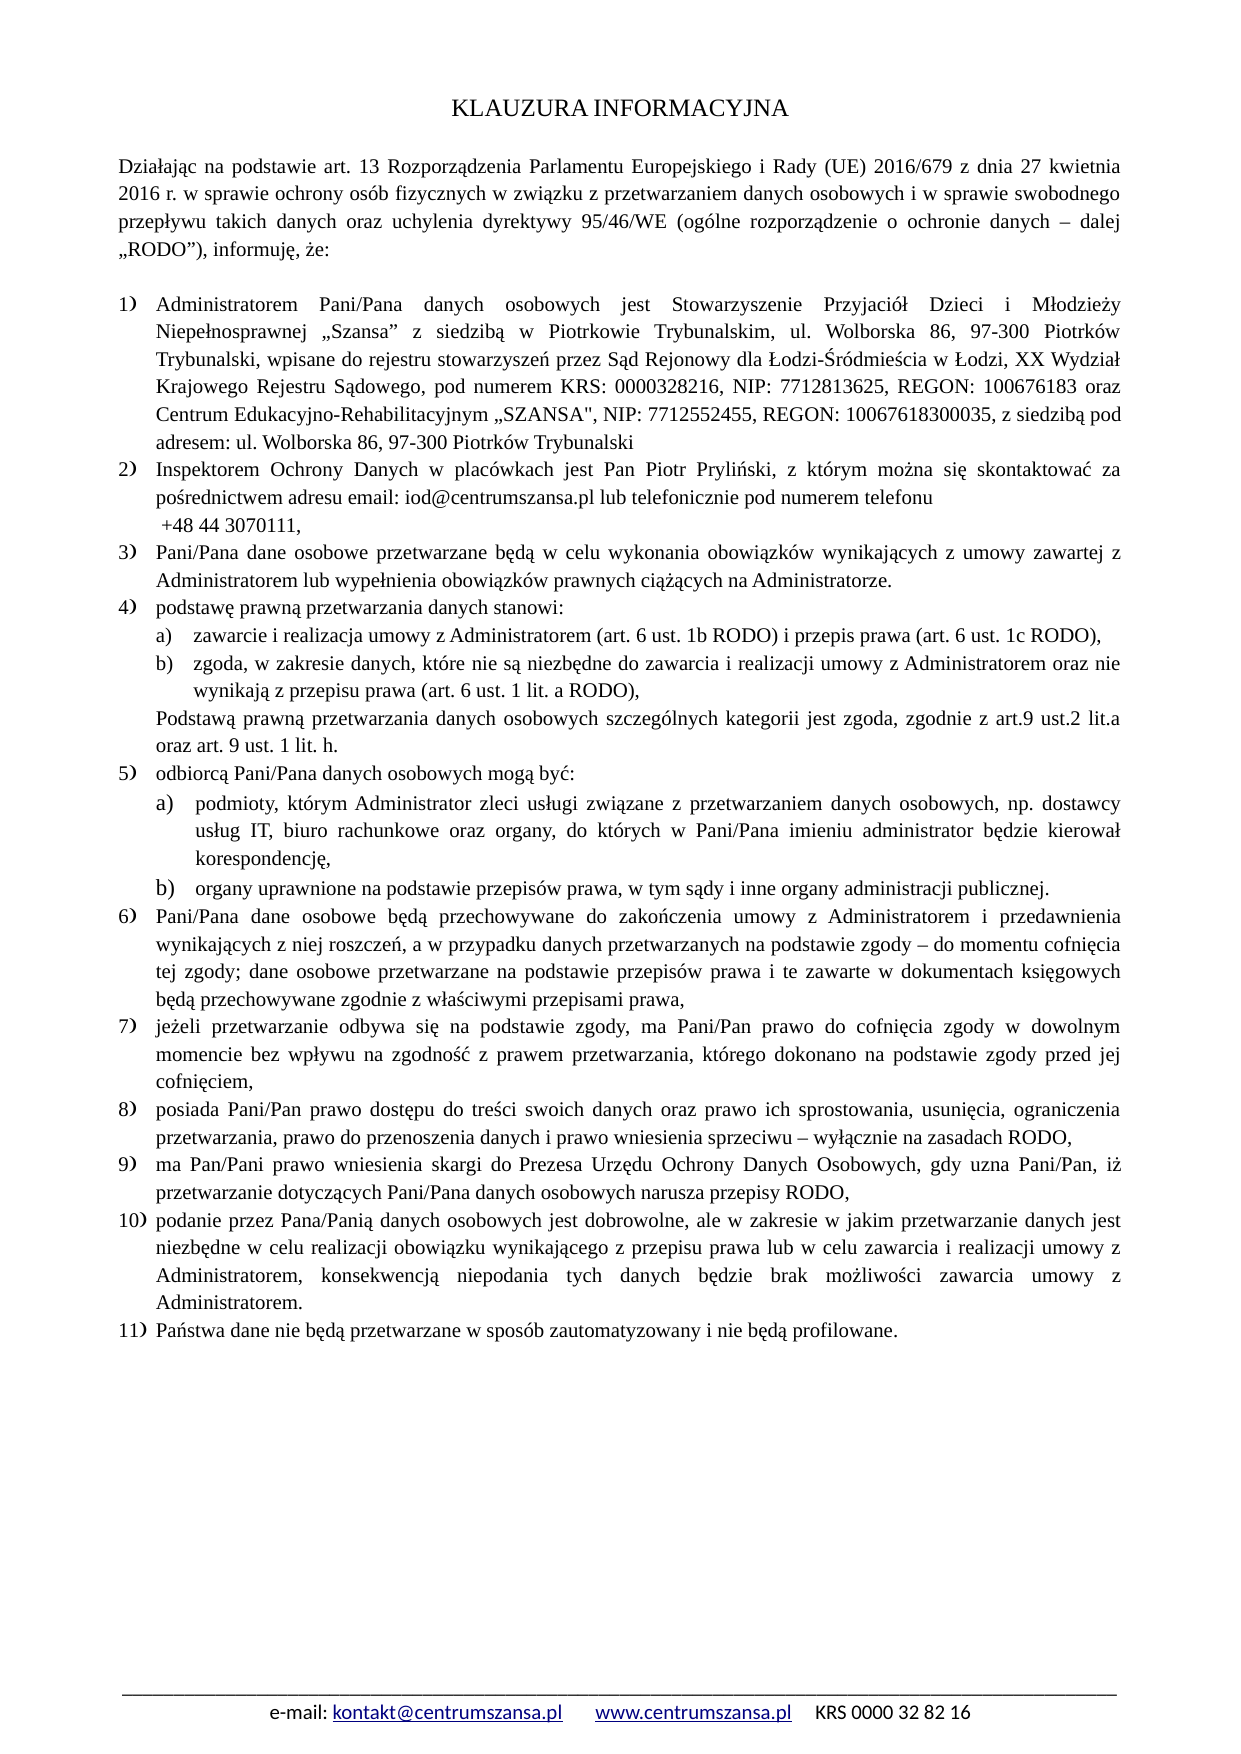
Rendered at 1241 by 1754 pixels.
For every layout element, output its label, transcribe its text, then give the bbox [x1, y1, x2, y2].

list jeżeli przetwarzanie odbywa się na podstawie zgody, ma Pani/Pan prawo do cofnięcia zgody w dowolnym momencie bez wpływu na zgodność z prawem przetwarzania, którego dokonano na podstawie zgody przed jej cofnięciem, [118, 1014, 1122, 1093]
list odbiorcą Pani/Pana danych osobowych mogą być: [118, 761, 1122, 785]
text +48 44 3070111, [156, 512, 1122, 537]
list Pani/Pana dane osobowe będą przechowywane do zakończenia umowy z Administratorem i przedawnienia wynikających z niej roszczeń, a w przypadku danych przetwarzanych na podstawie zgody – do momentu cofnięcia tej zgody; dane osobowe przetwarzane na podstawie przepisów prawa i te zawarte w dokumentach księgowych będą przechowywane zgodnie z właściwymi przepisami prawa, [118, 904, 1122, 1011]
list podstawę prawną przetwarzania danych stanowi: [118, 595, 1122, 619]
text Działając na podstawie art. 13 Rozporządzenia Parlamentu Europejskiego i Rady (UE) 2016/679 z dnia 27 kwietnia 2016 r. w sprawie ochrony osób fizycznych w związku z przetwarzaniem danych osobowych i w sprawie swobodnego przepływu takich danych oraz uchylenia dyrektywy 95/46/WE (ogólne rozporządzenie o ochronie danych – dalej „RODO”), informuję, że: [118, 154, 1122, 261]
list Administratorem Pani/Pana danych osobowych jest Stowarzyszenie Przyjaciół Dzieci i Młodzieży Niepełnosprawnej „Szansa” z siedzibą w Piotrkowie Trybunalskim, ul. Wolborska 86, 97-300 Piotrków Trybunalski, wpisane do rejestru stowarzyszeń przez Sąd Rejonowy dla Łodzi-Śródmieścia w Łodzi, XX Wydział Krajowego Rejestru Sądowego, pod numerem KRS: 0000328216, NIP: 7712813625, REGON: 100676183 oraz Centrum Edukacyjno-Rehabilitacyjnym „SZANSA", NIP: 7712552455, REGON: 10067618300035, z siedzibą pod adresem: ul. Wolborska 86, 97-300 Piotrków Trybunalski [118, 292, 1122, 454]
text KLAUZURA INFORMACYJNA [118, 93, 1122, 122]
list Państwa dane nie będą przetwarzane w sposób zautomatyzowany i nie będą profilowane. [118, 1318, 1122, 1342]
list Inspektorem Ochrony Danych w placówkach jest Pan Piotr Pryliński, z którym można się skontaktować za pośrednictwem adresu email: iod@centrumszansa.pl lub telefonicznie pod numerem telefonu [118, 457, 1122, 509]
list zawarcie i realizacja umowy z Administratorem (art. 6 ust. 1b RODO) i przepis prawa (art. 6 ust. 1c RODO), [156, 623, 1122, 647]
list ma Pan/Pani prawo wniesienia skargi do Prezesa Urzędu Ochrony Danych Osobowych, gdy uzna Pani/Pan, iż przetwarzanie dotyczących Pani/Pana danych osobowych narusza przepisy RODO, [118, 1152, 1122, 1204]
list podanie przez Pana/Panią danych osobowych jest dobrowolne, ale w zakresie w jakim przetwarzanie danych jest niezbędne w celu realizacji obowiązku wynikającego z przepisu prawa lub w celu zawarcia i realizacji umowy z Administratorem, konsekwencją niepodania tych danych będzie brak możliwości zawarcia umowy z Administratorem. [118, 1207, 1122, 1314]
list posiada Pani/Pan prawo dostępu do treści swoich danych oraz prawo ich sprostowania, usunięcia, ograniczenia przetwarzania, prawo do przenoszenia danych i prawo wniesienia sprzeciwu – wyłącznie na zasadach RODO, [118, 1097, 1122, 1149]
list podmioty, którym Administrator zleci usługi związane z przetwarzaniem danych osobowych, np. dostawcy usług IT, biuro rachunkowe oraz organy, do których w Pani/Pana imieniu administrator będzie kierował korespondencję, [156, 788, 1122, 870]
list organy uprawnione na podstawie przepisów prawa, w tym sądy i inne organy administracji publicznej. [156, 874, 1122, 900]
text Podstawą prawną przetwarzania danych osobowych szczególnych kategorii jest zgoda, zgodnie z art.9 ust.2 lit.a oraz art. 9 ust. 1 lit. h. [156, 706, 1122, 757]
list zgoda, w zakresie danych, które nie są niezbędne do zawarcia i realizacji umowy z Administratorem oraz nie wynikają z przepisu prawa (art. 6 ust. 1 lit. a RODO), [156, 651, 1122, 702]
list Pani/Pana dane osobowe przetwarzane będą w celu wykonania obowiązków wynikających z umowy zawartej z Administratorem lub wypełnienia obowiązków prawnych ciążących na Administratorze. [118, 540, 1122, 592]
